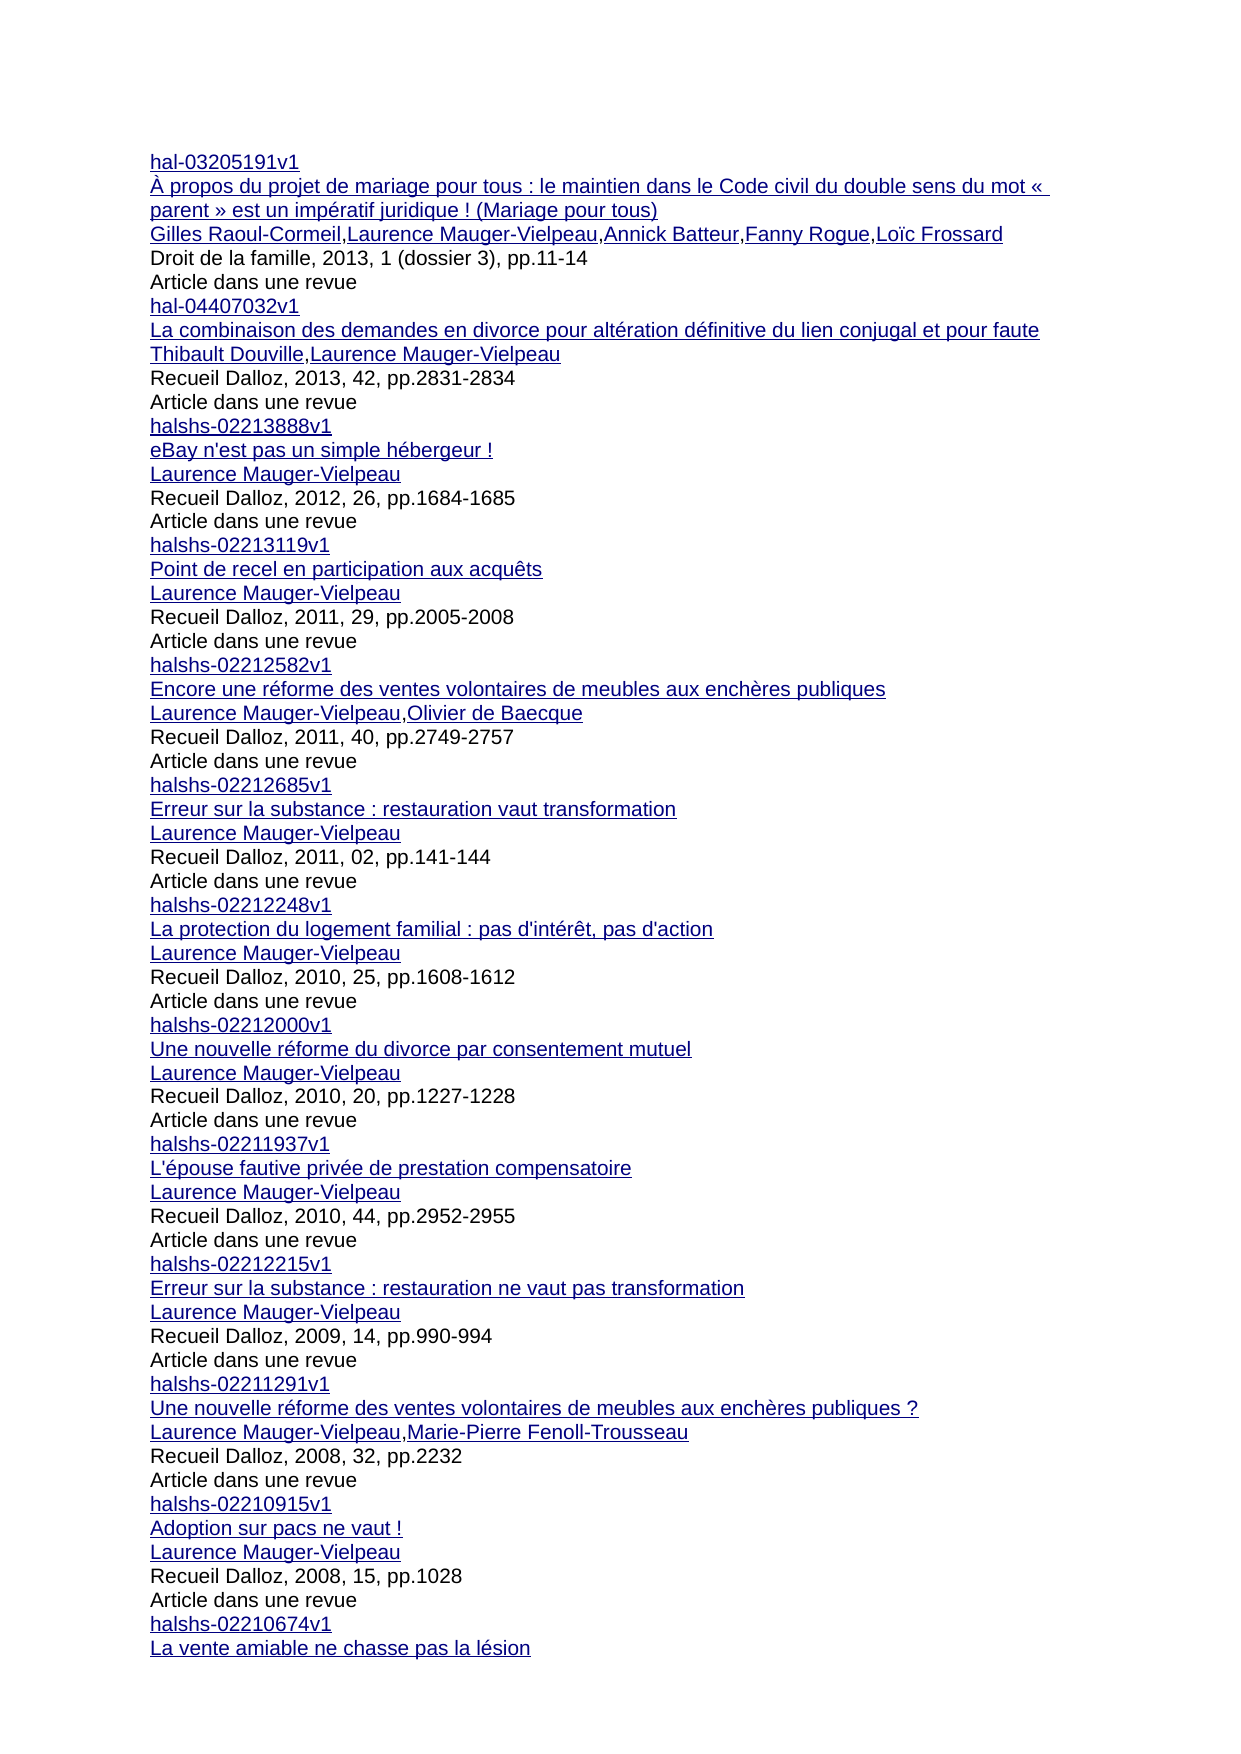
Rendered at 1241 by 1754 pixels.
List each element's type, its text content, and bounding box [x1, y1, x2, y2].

table_cell Point de recel en participation aux acquêts Laurence Mauger-Vielpeau Recueil Dalloz, 2011, 29, pp.2005-2008 Article dans une revue halshs-02212582v1 [150, 557, 1090, 677]
table_cell La protection du logement familial : pas d'intérêt, pas d'action Laurence Mauger-Vielpeau Recueil Dalloz, 2010, 25, pp.1608-1612 Article dans une revue halshs-02212000v1 [150, 917, 1090, 1036]
table_cell La vente amiable ne chasse pas la lésion [150, 1635, 1090, 1659]
table_cell La combinaison des demandes en divorce pour altération définitive du lien conjugal et pour faute Thibault Douville,Laurence Mauger-Vielpeau Recueil Dalloz, 2013, 42, pp.2831-2834 Article dans une revue halshs-02213888v1 [150, 318, 1090, 437]
table_cell L'épouse fautive privée de prestation compensatoire Laurence Mauger-Vielpeau Recueil Dalloz, 2010, 44, pp.2952-2955 Article dans une revue halshs-02212215v1 [150, 1156, 1090, 1276]
table_cell À propos du projet de mariage pour tous : le maintien dans le Code civil du double sens du mot « parent » est un impératif juridique ! (Mariage pour tous) Gilles Raoul-Cormeil,Laurence Mauger-Vielpeau,Annick Batteur,Fanny Rogue,Loïc Frossard Droit de la famille, 2013, 1 (dossier 3), pp.11-14 Article dans une revue hal-04407032v1 [150, 174, 1090, 318]
table_cell Encore une réforme des ventes volontaires de meubles aux enchères publiques Laurence Mauger-Vielpeau,Olivier de Baecque Recueil Dalloz, 2011, 40, pp.2749-2757 Article dans une revue halshs-02212685v1 [150, 677, 1090, 797]
table_cell hal-03205191v1 [150, 150, 1090, 174]
table_cell eBay n'est pas un simple hébergeur ! Laurence Mauger-Vielpeau Recueil Dalloz, 2012, 26, pp.1684-1685 Article dans une revue halshs-02213119v1 [150, 438, 1090, 557]
table_cell Une nouvelle réforme du divorce par consentement mutuel Laurence Mauger-Vielpeau Recueil Dalloz, 2010, 20, pp.1227-1228 Article dans une revue halshs-02211937v1 [150, 1036, 1090, 1156]
table_cell Adoption sur pacs ne vaut ! Laurence Mauger-Vielpeau Recueil Dalloz, 2008, 15, pp.1028 Article dans une revue halshs-02210674v1 [150, 1516, 1090, 1635]
table_cell Une nouvelle réforme des ventes volontaires de meubles aux enchères publiques ? Laurence Mauger-Vielpeau,Marie-Pierre Fenoll-Trousseau Recueil Dalloz, 2008, 32, pp.2232 Article dans une revue halshs-02210915v1 [150, 1396, 1090, 1516]
table_cell Erreur sur la substance : restauration vaut transformation Laurence Mauger-Vielpeau Recueil Dalloz, 2011, 02, pp.141-144 Article dans une revue halshs-02212248v1 [150, 797, 1090, 917]
table_cell Erreur sur la substance : restauration ne vaut pas transformation Laurence Mauger-Vielpeau Recueil Dalloz, 2009, 14, pp.990-994 Article dans une revue halshs-02211291v1 [150, 1276, 1090, 1396]
